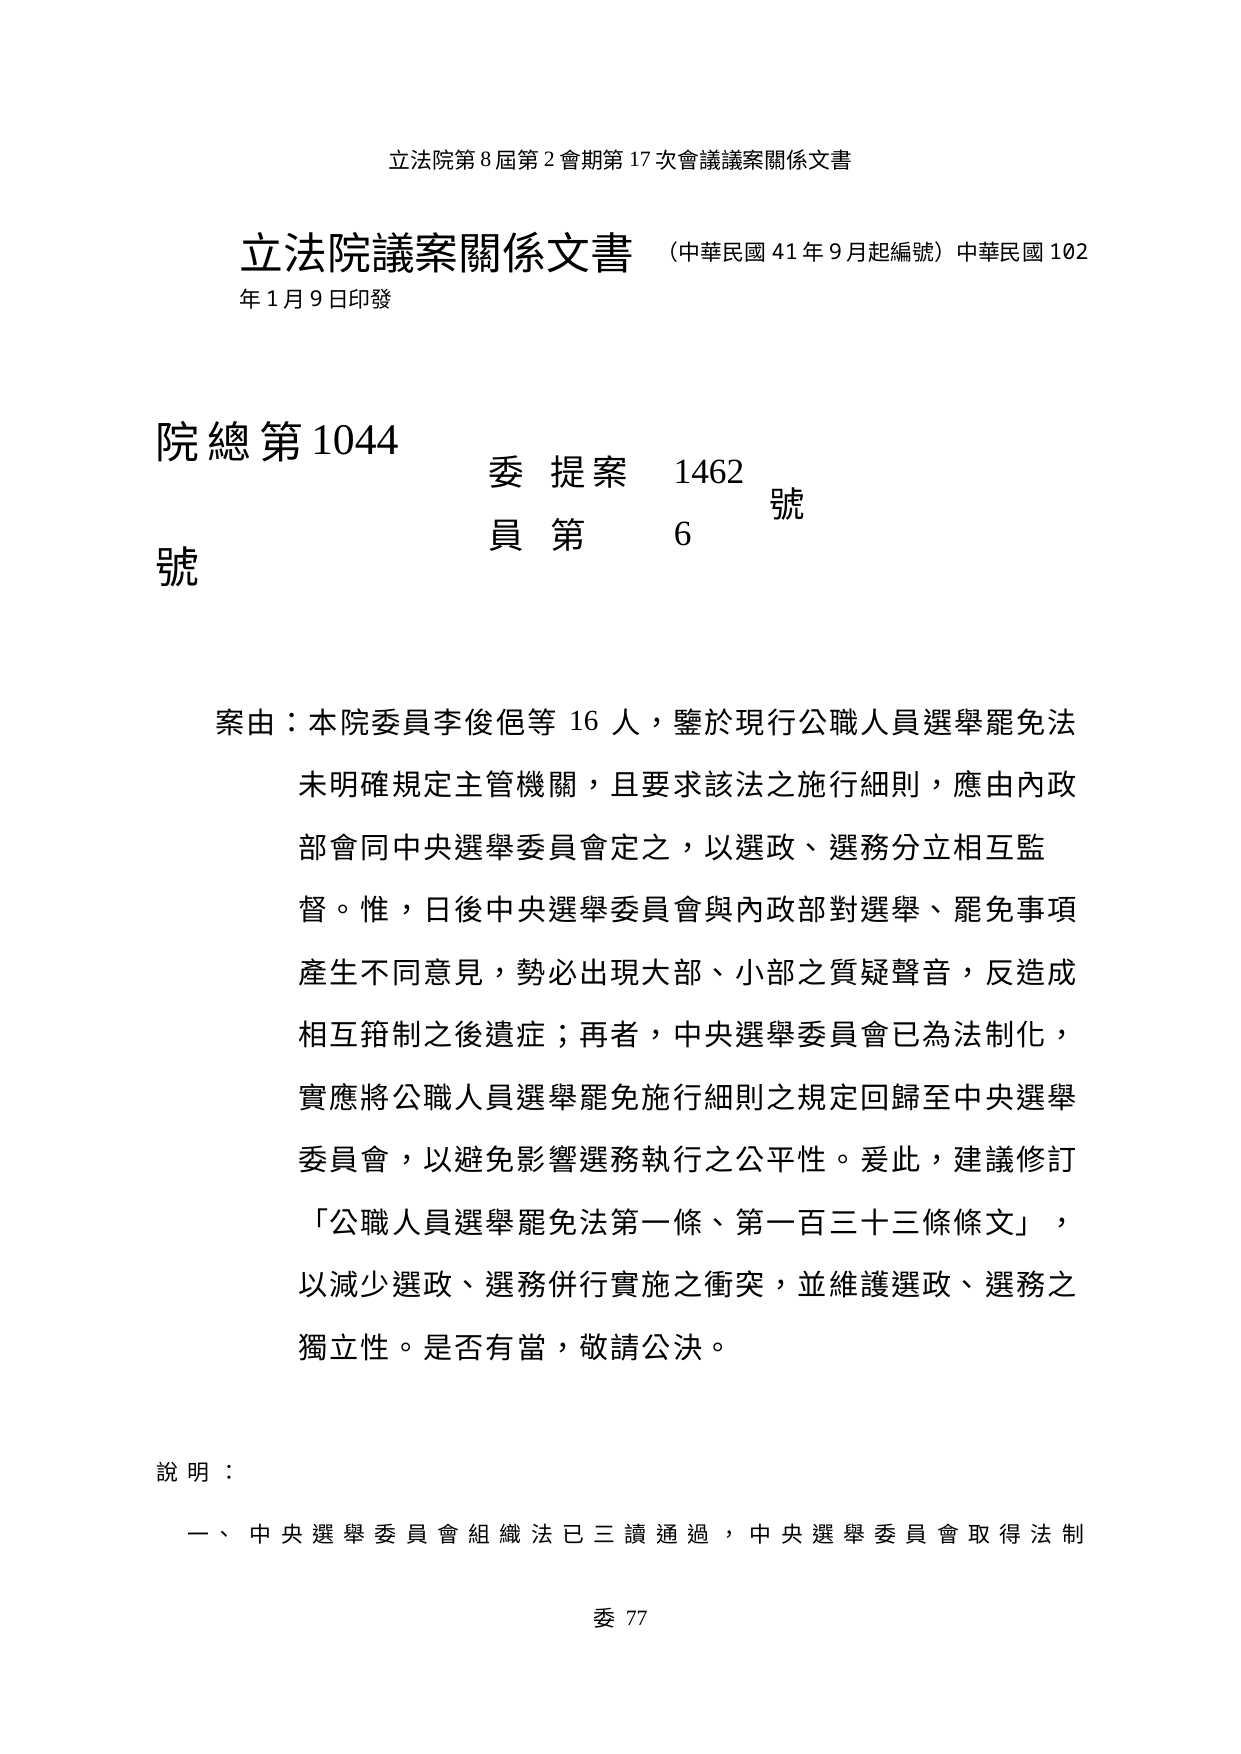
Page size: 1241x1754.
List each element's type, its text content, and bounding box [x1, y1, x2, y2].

table_header 提案第 [545, 377, 651, 627]
table_header [800, 377, 804, 627]
table_header 號 [763, 377, 799, 627]
table_header 委員 [431, 377, 545, 627]
text 立法院議案關係文書 （中華民國41年9月起編號）中華民國102年1月9日印發 [239, 219, 1089, 314]
text 案由：本院委員李俊俋等16人，鑒於現行公職人員選舉罷免法未明確規定主管機關，且要求該法之施行細則，應由內政部會同中央選舉委員會定之，以選政、選務分立相互監督。惟，日後中央選舉委員會與內政部對選舉、罷免事項產生不同意見，勢必出現大部、小部之質疑聲音，反造成相互箝制之後遺症；再者，中央選舉委員會已為法制化，實應將公職人員選舉罷免施行細則之規定回歸至中央選舉委員會，以避免影響選務執行之公平性。爰此，建議修訂「公職人員選舉罷免法第一條、第一百三十三條條文」，以減少選政、選務併行實施之衝突，並維護選政、選務之獨立性。是否有當，敬請公決。 [206, 689, 1089, 1377]
table_header [804, 377, 819, 627]
text 一、中央選舉委員會組織法已三讀通過，中央選舉委員會取得法制 [173, 1502, 1089, 1564]
text 說明： [151, 1439, 1089, 1502]
table_header 院總第1044號 [151, 377, 431, 627]
table_header 14626 [651, 377, 763, 627]
